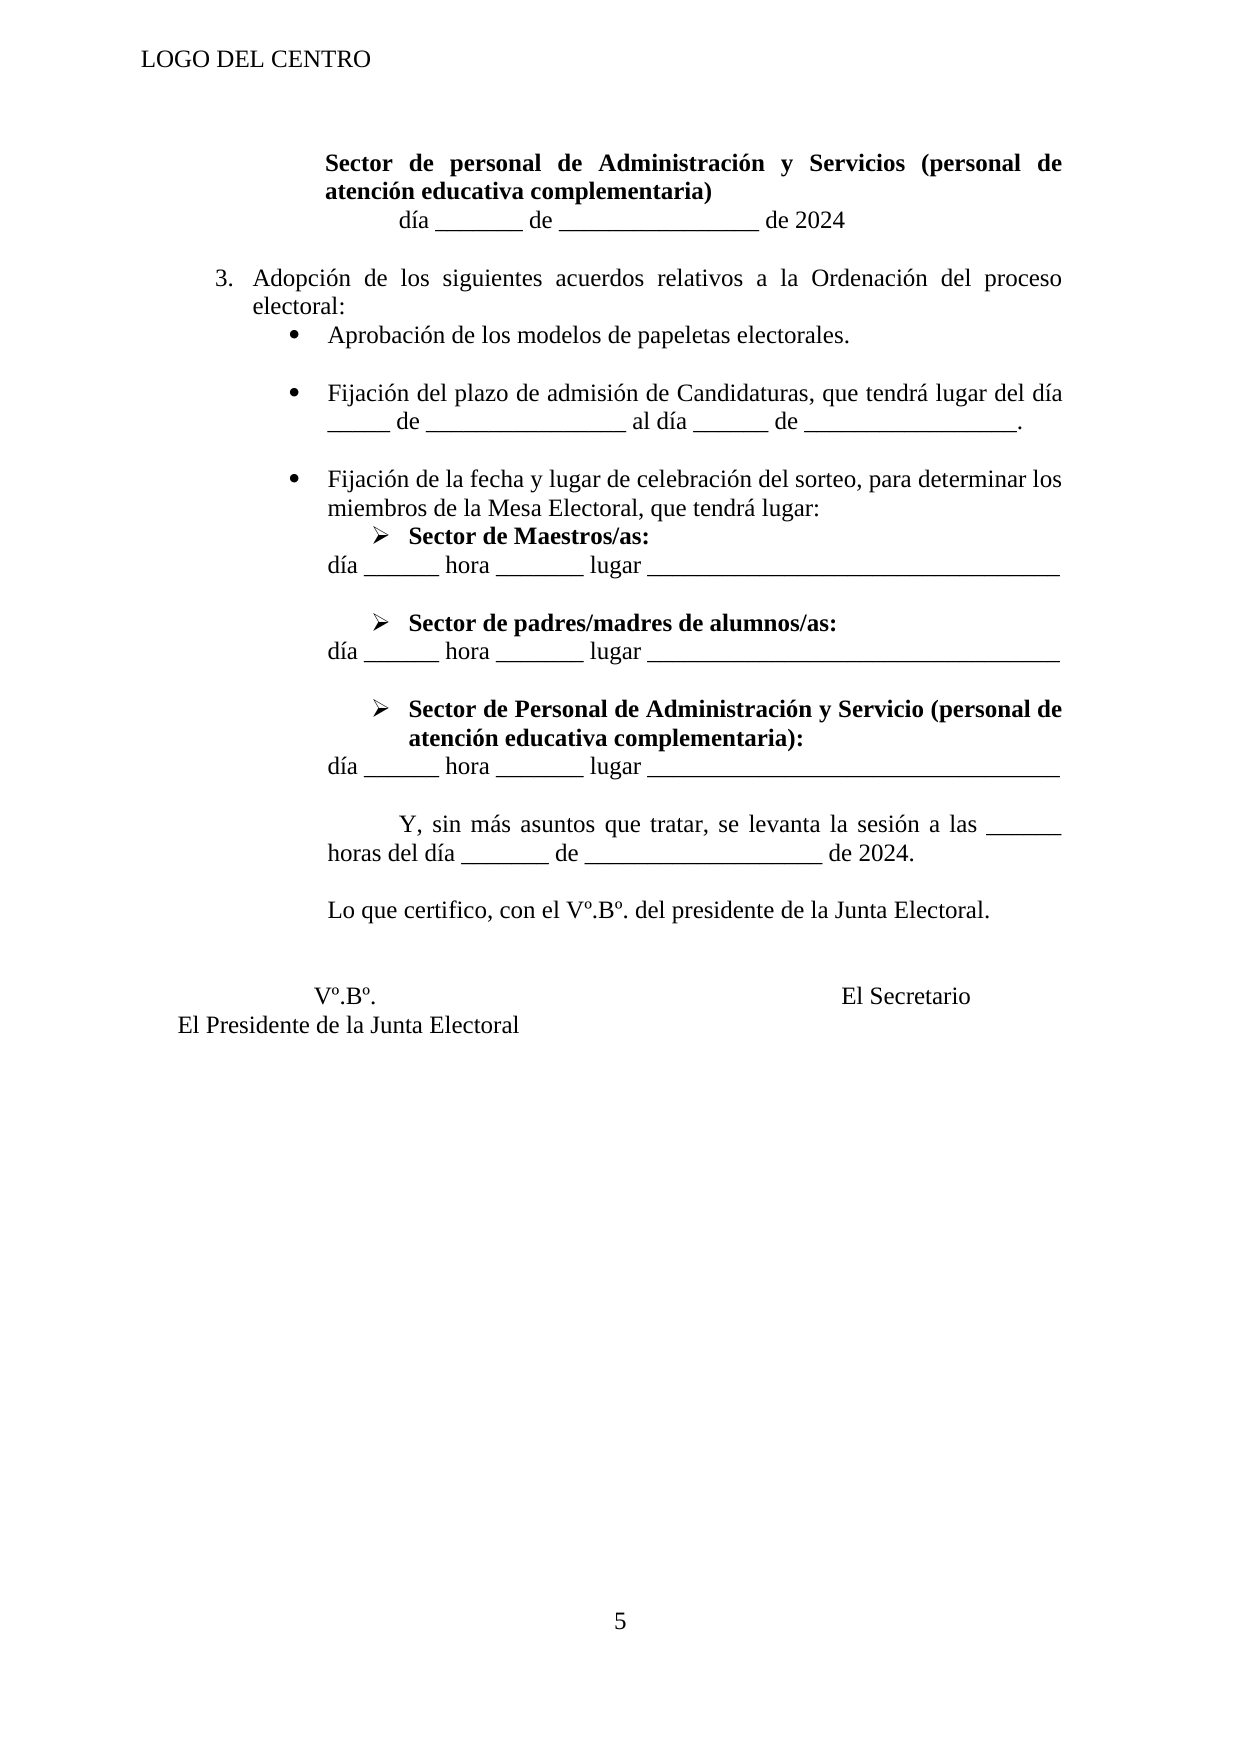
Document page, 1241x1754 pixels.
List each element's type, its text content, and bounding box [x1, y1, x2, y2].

text día ______ hora _______ lugar _________________________________ [327, 550, 1063, 579]
list Aprobación de los modelos de papeletas electorales. [290, 320, 1063, 349]
text El Presidente de la Junta Electoral [177, 1010, 1063, 1039]
text día _______ de ________________ de 2024 [325, 205, 1063, 234]
list Sector de Personal de Administración y Servicio (personal de atención educativa complementaria): [371, 694, 1063, 751]
list Fijación de la fecha y lugar de celebración del sorteo, para determinar los miembros de la Mesa Electoral, que tendrá lugar: [290, 464, 1063, 521]
list Sector de Maestros/as: [371, 521, 1063, 550]
text Vº.Bº. El Secretario [177, 981, 1063, 1010]
list Adopción de los siguientes acuerdos relativos a la Ordenación del proceso electoral: [215, 263, 1063, 320]
text Y, sin más asuntos que tratar, se levanta la sesión a las ______ horas del día _______ de ___________________ de 2024. [327, 809, 1063, 866]
list Fijación del plazo de admisión de Candidaturas, que tendrá lugar del día _____ de ________________ al día ______ de _________________. [290, 378, 1063, 435]
text Lo que certifico, con el Vº.Bº. del presidente de la Junta Electoral. [327, 895, 1063, 924]
text Sector de personal de Administración y Servicios (personal de atención educativa complementaria) [325, 148, 1063, 205]
list Sector de padres/madres de alumnos/as: [371, 608, 1063, 636]
text día ______ hora _______ lugar _________________________________ [327, 636, 1063, 665]
text día ______ hora _______ lugar _________________________________ [327, 751, 1063, 780]
